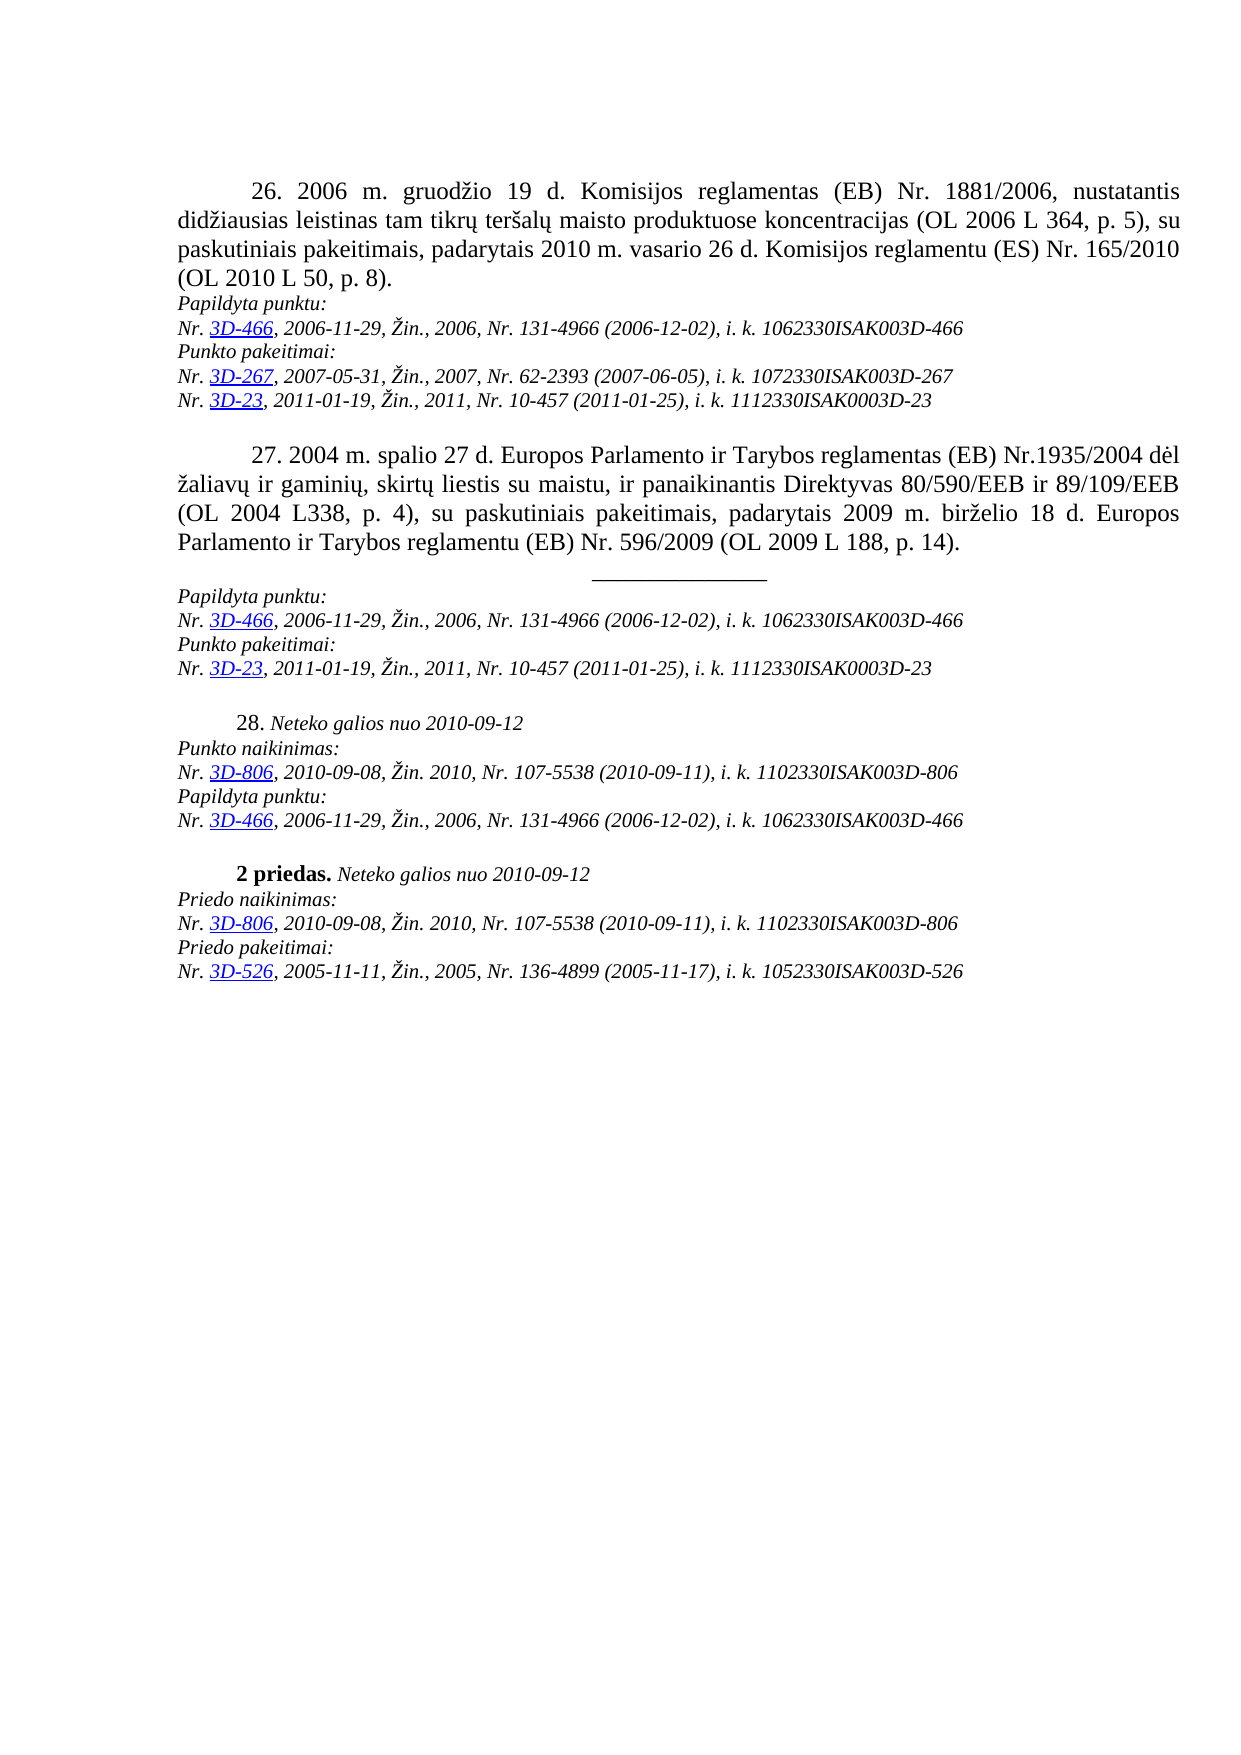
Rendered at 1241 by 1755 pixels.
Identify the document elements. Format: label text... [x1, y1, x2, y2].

text 2 priedas. Neteko galios nuo 2010-09-12 [177, 861, 1181, 887]
text Punkto pakeitimai: [177, 339, 1181, 363]
text Nr. 3D-23, 2011-01-19, Žin., 2011, Nr. 10-457 (2011-01-25), i. k. 1112330ISAK0003D-23 [177, 656, 1181, 680]
text 27. 2004 m. spalio 27 d. Europos Parlamento ir Tarybos reglamentas (EB) Nr.1935/2004 dėl žaliavų ir gaminių, skirtų liestis su maistu, ir panaikinantis Direktyvas 80/590/EEB ir 89/109/EEB (OL 2004 L338, p. 4), su paskutiniais pakeitimais, padarytais 2009 m. birželio 18 d. Europos Parlamento ir Tarybos reglamentu (EB) Nr. 596/2009 (OL 2009 L 188, p. 14). [177, 440, 1181, 555]
text Nr. 3D-267, 2007-05-31, Žin., 2007, Nr. 62-2393 (2007-06-05), i. k. 1072330ISAK003D-267 [177, 363, 1181, 388]
text Nr. 3D-526, 2005-11-11, Žin., 2005, Nr. 136-4899 (2005-11-17), i. k. 1052330ISAK003D-526 [177, 959, 1181, 983]
text Papildyta punktu: [177, 584, 1181, 608]
text 26. 2006 m. gruodžio 19 d. Komisijos reglamentas (EB) Nr. 1881/2006, nustatantis didžiausias leistinas tam tikrų teršalų maisto produktuose koncentracijas (OL 2006 L 364, p. 5), su paskutiniais pakeitimais, padarytais 2010 m. vasario 26 d. Komisijos reglamentu (ES) Nr. 165/2010 (OL 2010 L 50, p. 8). [177, 176, 1181, 291]
text Nr. 3D-23, 2011-01-19, Žin., 2011, Nr. 10-457 (2011-01-25), i. k. 1112330ISAK0003D-23 [177, 388, 1181, 412]
text Papildyta punktu: [177, 784, 1181, 808]
text Nr. 3D-806, 2010-09-08, Žin. 2010, Nr. 107-5538 (2010-09-11), i. k. 1102330ISAK003D-806 [177, 759, 1181, 784]
text Punkto naikinimas: [177, 736, 1181, 759]
text Nr. 3D-466, 2006-11-29, Žin., 2006, Nr. 131-4966 (2006-12-02), i. k. 1062330ISAK003D-466 [177, 808, 1181, 832]
text Nr. 3D-466, 2006-11-29, Žin., 2006, Nr. 131-4966 (2006-12-02), i. k. 1062330ISAK003D-466 [177, 608, 1181, 632]
text Priedo naikinimas: [177, 887, 1181, 911]
text Nr. 3D-806, 2010-09-08, Žin. 2010, Nr. 107-5538 (2010-09-11), i. k. 1102330ISAK003D-806 [177, 911, 1181, 935]
text Nr. 3D-466, 2006-11-29, Žin., 2006, Nr. 131-4966 (2006-12-02), i. k. 1062330ISAK003D-466 [177, 315, 1181, 339]
text Punkto pakeitimai: [177, 632, 1181, 656]
text Papildyta punktu: [177, 291, 1181, 315]
text ______________ [177, 555, 1181, 584]
text Priedo pakeitimai: [177, 935, 1181, 959]
text 28. Neteko galios nuo 2010-09-12 [177, 709, 1181, 736]
